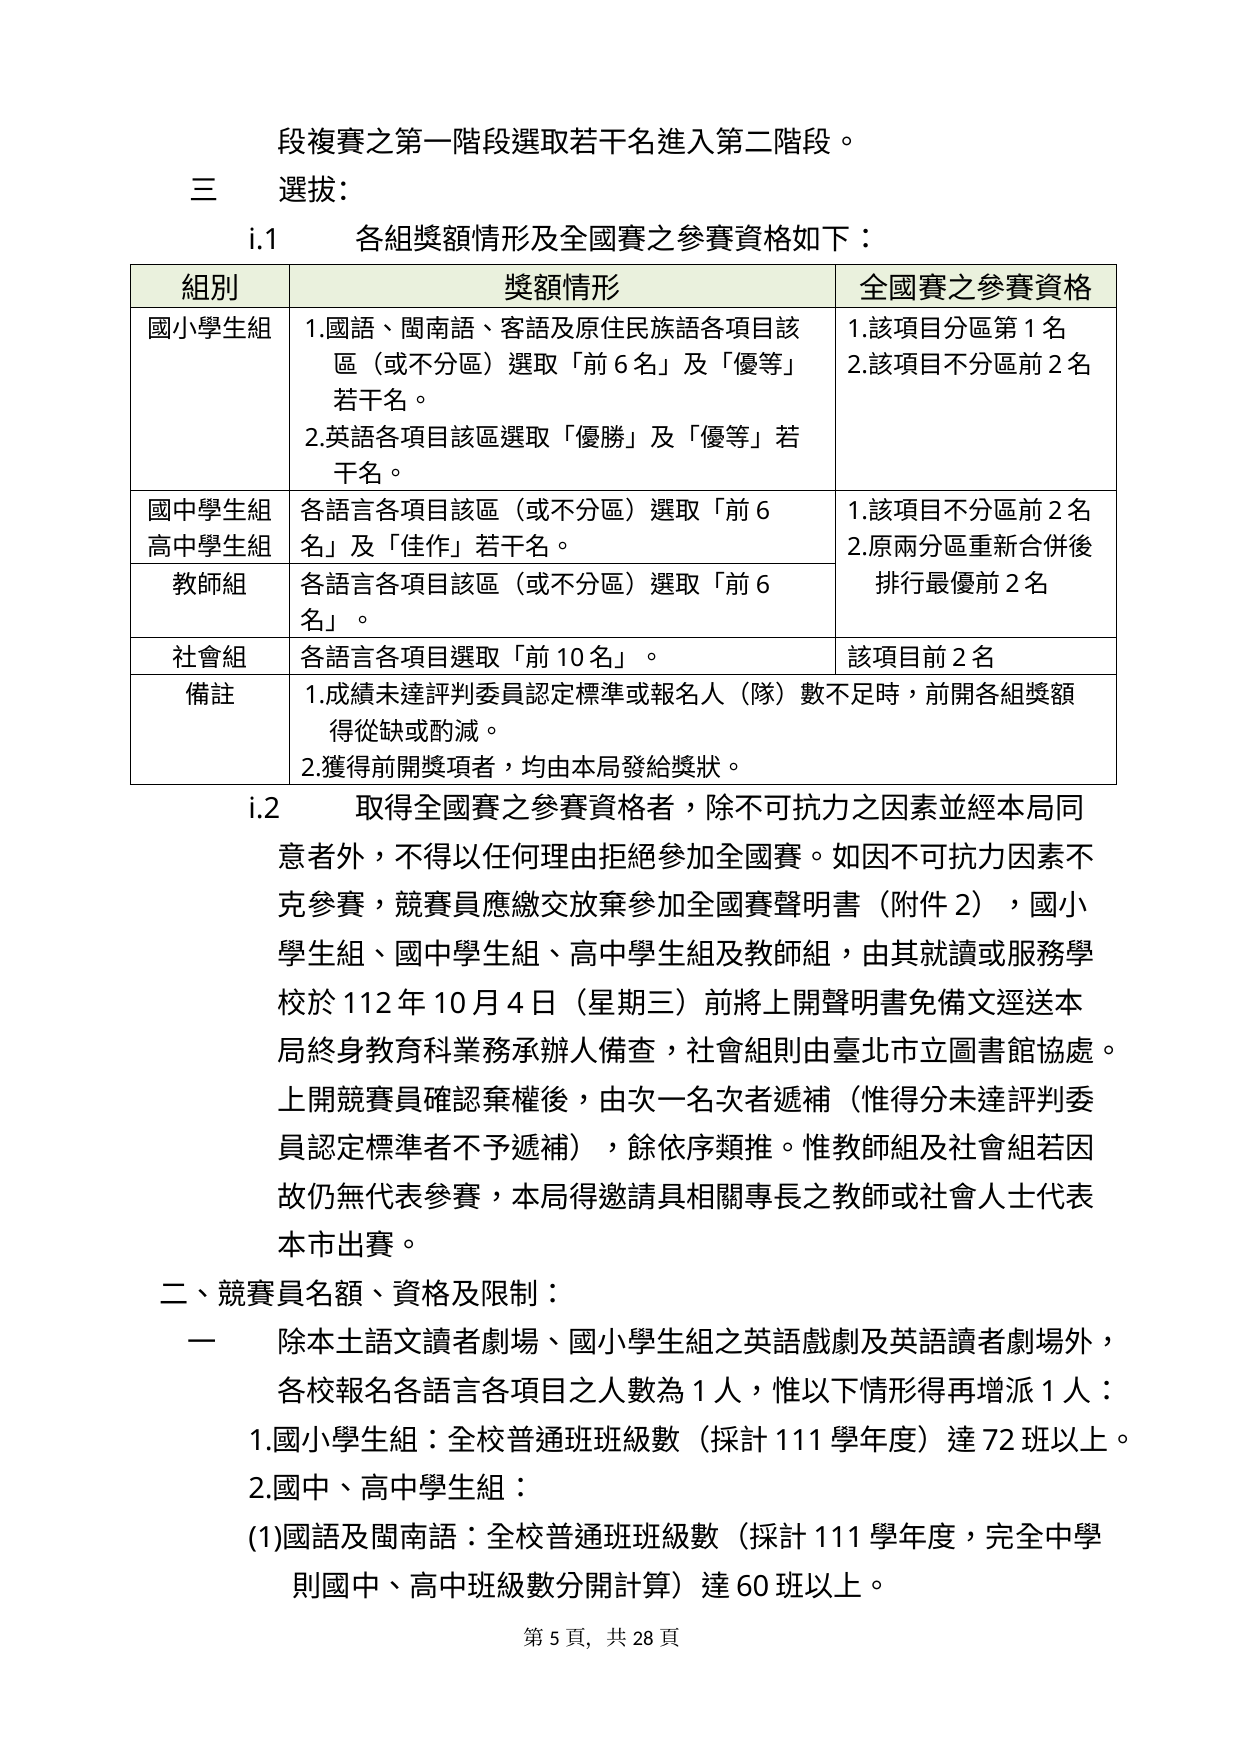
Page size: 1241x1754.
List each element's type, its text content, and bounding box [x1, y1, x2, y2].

text 1.國小學生組：全校普通班班級數（採計111學年度）達72班以上。 [248, 1416, 1110, 1459]
table_cell 國小學生組 [131, 308, 289, 489]
table_cell 該項目前2名 [836, 638, 1116, 674]
table_cell 社會組 [131, 638, 289, 674]
table_cell 教師組 [131, 564, 289, 637]
table_cell 1.成績未達評判委員認定標準或報名人（隊）數不足時，前開各組獎額得從缺或酌減。 2.獲得前開獎項者，均由本局發給獎狀。 [290, 675, 1116, 784]
table_cell 1.該項目不分區前2名 2.原兩分區重新合併後排行最優前2名 [836, 491, 1116, 637]
list 段複賽之第一階段選取若干名進入第二階段。 [248, 118, 1110, 160]
table_header 獎額情形 [290, 265, 835, 307]
table_cell 國中學生組 高中學生組 [131, 491, 289, 563]
list 選拔： [189, 167, 1110, 209]
list 各組獎額情形及全國賽之參賽資格如下： [248, 215, 1110, 258]
table_header 組別 [131, 265, 289, 307]
text 2.國中、高中學生組： [248, 1465, 1110, 1507]
table_cell 各語言各項目該區（或不分區）選取「前6名」及「佳作」若干名。 [290, 491, 835, 563]
text 二、競賽員名額、資格及限制： [130, 1271, 1110, 1313]
table_cell 1.國語、閩南語、客語及原住民族語各項目該區（或不分區）選取「前6名」及「優等」若干名。 2.英語各項目該區選取「優勝」及「優等」若干名。 [290, 308, 835, 489]
list 取得全國賽之參賽資格者，除不可抗力之因素並經本局同意者外，不得以任何理由拒絕參加全國賽。如因不可抗力因素不克參賽，競賽員應繳交放棄參加全國賽聲明書（附件2），國小學生組、國中學生組、高中學生組及教師組，由其就讀或服務學校於112年10月4日（星期三）前將上開聲明書免備文逕送本局終身教育科業務承辦人備查，社會組則由臺北市立圖書館協處。上開競賽員確認棄權後，由次一名次者遞補（惟得分未達評判委員認定標準者不予遞補），餘依序類推。惟教師組及社會組若因故仍無代表參賽，本局得邀請具相關專長之教師或社會人士代表本市出賽。 [248, 785, 1110, 1264]
text (1)國語及閩南語：全校普通班班級數（採計111學年度，完全中學則國中、高中班級數分開計算）達60班以上。 [248, 1514, 1110, 1605]
table_cell 各語言各項目選取「前10名」。 [290, 638, 835, 674]
table_cell 備註 [131, 675, 289, 784]
table_cell 1.該項目分區第1名 2.該項目不分區前2名 [836, 308, 1116, 489]
list 除本土語文讀者劇場、國小學生組之英語戲劇及英語讀者劇場外，各校報名各語言各項目之人數為1人，惟以下情形得再增派1人： [188, 1319, 1110, 1410]
table_header 全國賽之參賽資格 [836, 265, 1116, 307]
table_cell 各語言各項目該區（或不分區）選取「前6名」。 [290, 564, 835, 637]
